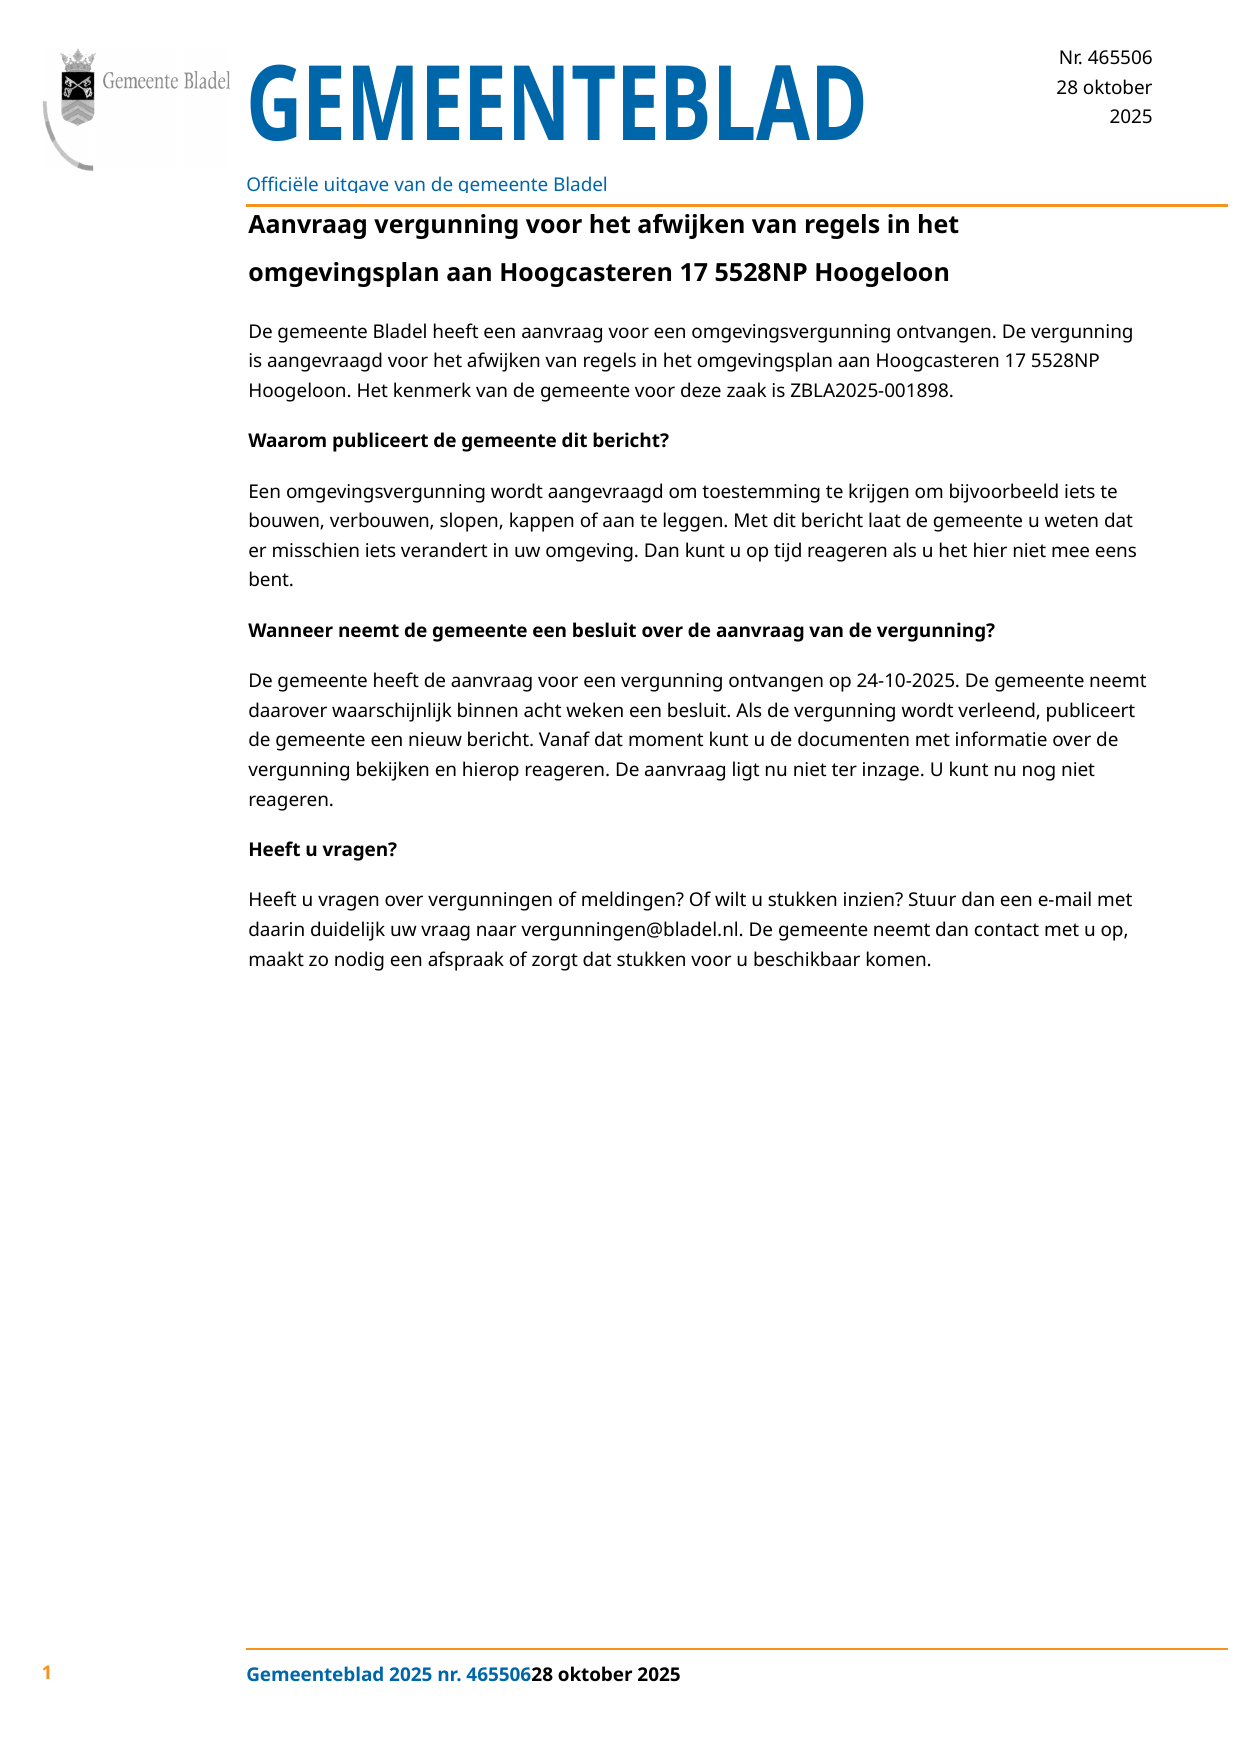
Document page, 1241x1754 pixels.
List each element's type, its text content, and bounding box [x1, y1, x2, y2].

text Wanneer neemt de gemeente een besluit over de aanvraag van de vergunning? [248, 617, 1152, 643]
text Heeft u vragen? [248, 836, 1152, 862]
text De gemeente heeft de aanvraag voor een vergunning ontvangen op 24-10-2025. De gemeente neemt daarover waarschijnlijk binnen acht weken een besluit. Als de vergunning wordt verleend, publiceert de gemeente een nieuw bericht. Vanaf dat moment kunt u de documenten met informatie over de vergunning bekijken en hierop reageren. De aanvraag ligt nu niet ter inzage. U kunt nu nog niet reageren. [248, 667, 1152, 812]
text De gemeente Bladel heeft een aanvraag voor een omgevingsvergunning ontvangen. De vergunning is aangevraagd voor het afwijken van regels in het omgevingsplan aan Hoogcasteren 17 5528NP Hoogeloon. Het kenmerk van de gemeente voor deze zaak is ZBLA2025-001898. [248, 318, 1152, 403]
picture [41, 47, 231, 172]
text Heeft u vragen over vergunningen of meldingen? Of wilt u stukken inzien? Stuur dan een e-mail met daarin duidelijk uw vraag naar vergunningen@bladel.nl. De gemeente neemt dan contact met u op, maakt zo nodig een afspraak of zorgt dat stukken voor u beschikbaar komen. [248, 887, 1152, 972]
text Een omgevingsvergunning wordt aangevraagd om toestemming te krijgen om bijvoorbeeld iets te bouwen, verbouwen, slopen, kappen of aan te leggen. Met dit bericht laat de gemeente u weten dat er misschien iets verandert in uw omgeving. Dan kunt u op tijd reageren als u het hier niet mee eens bent. [248, 478, 1152, 592]
text Waarom publiceert de gemeente dit bericht? [248, 427, 1152, 453]
text Aanvraag vergunning voor het afwijken van regels in het omgevingsplan aan Hoogcasteren 17 5528NP Hoogeloon [248, 207, 1152, 288]
